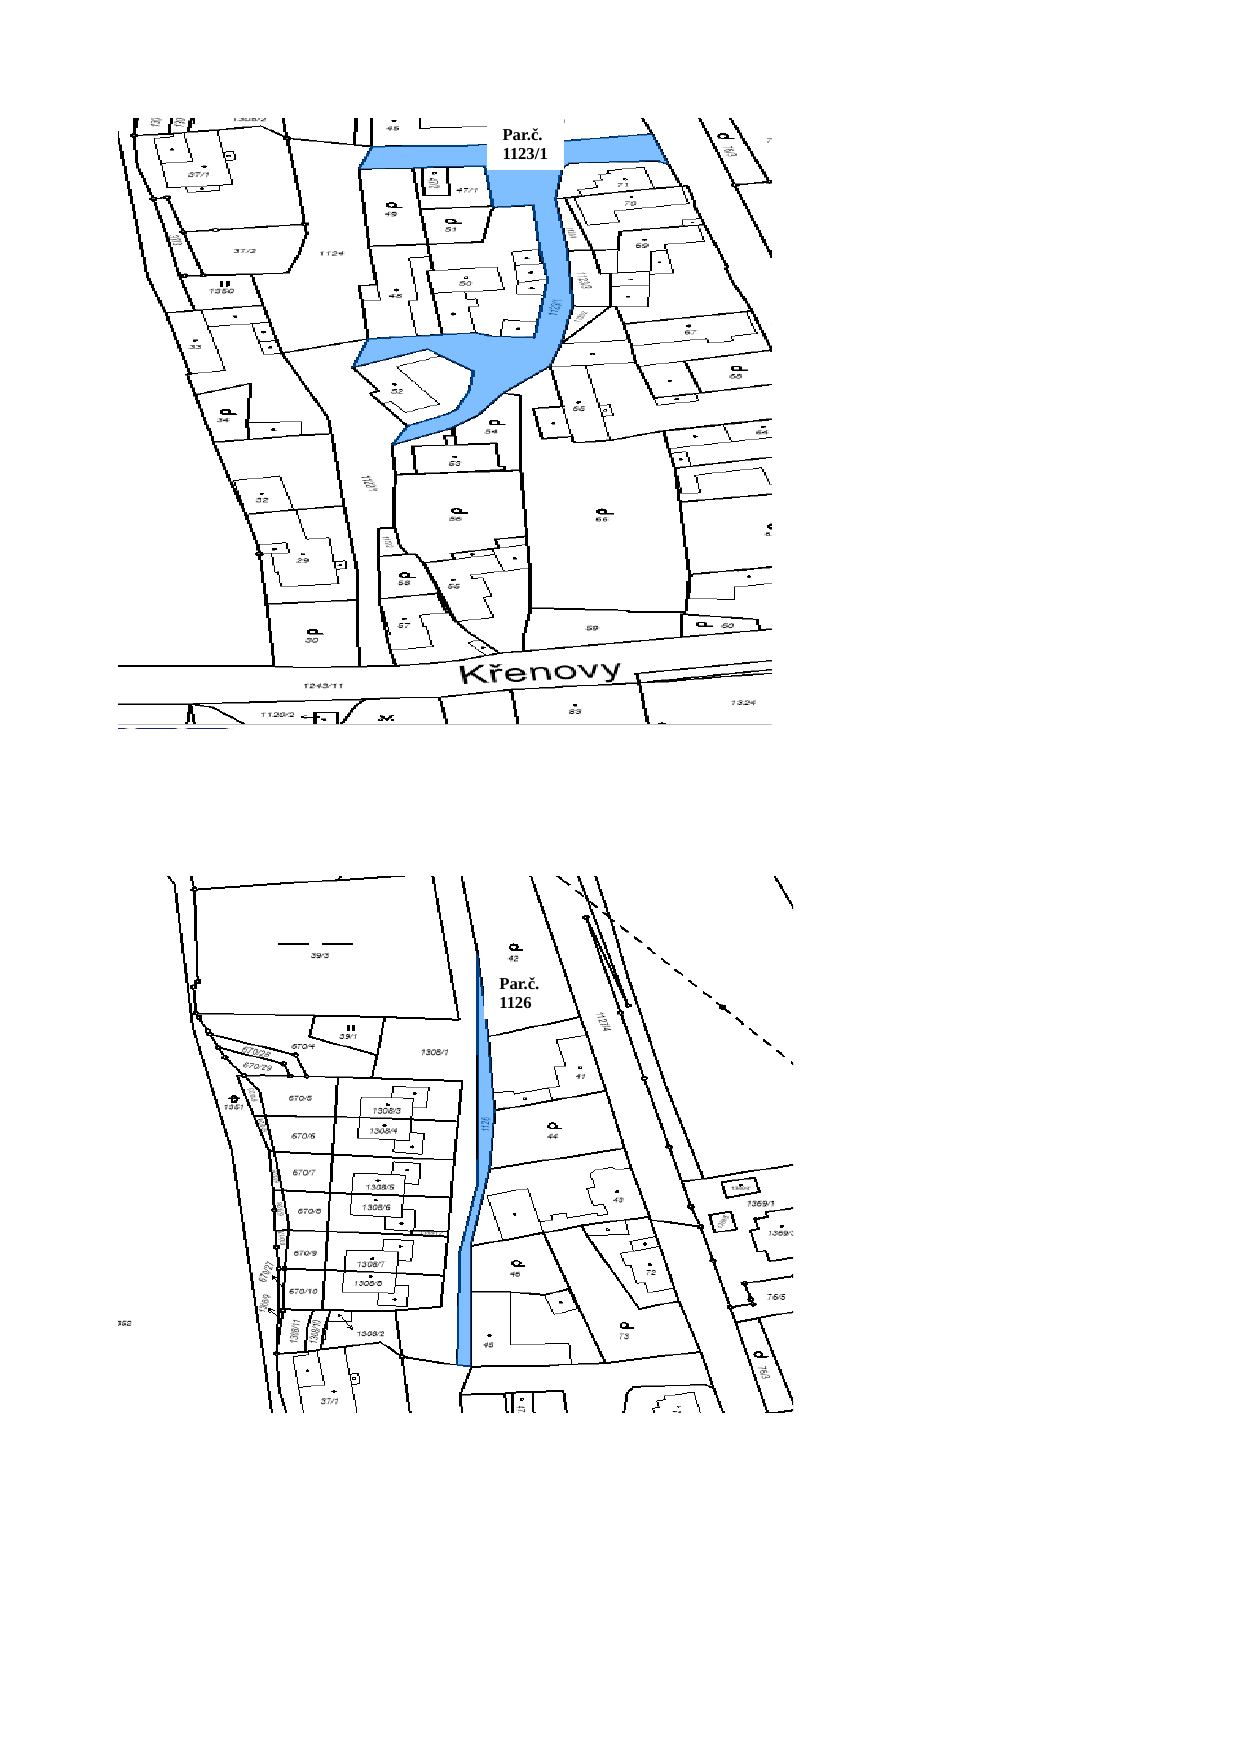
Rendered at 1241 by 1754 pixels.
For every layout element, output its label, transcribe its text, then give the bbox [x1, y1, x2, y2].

text 1123/1 [502, 144, 549, 162]
text 1126 [499, 993, 546, 1011]
text Par.č. [502, 124, 549, 144]
text Par.č. [499, 974, 546, 993]
